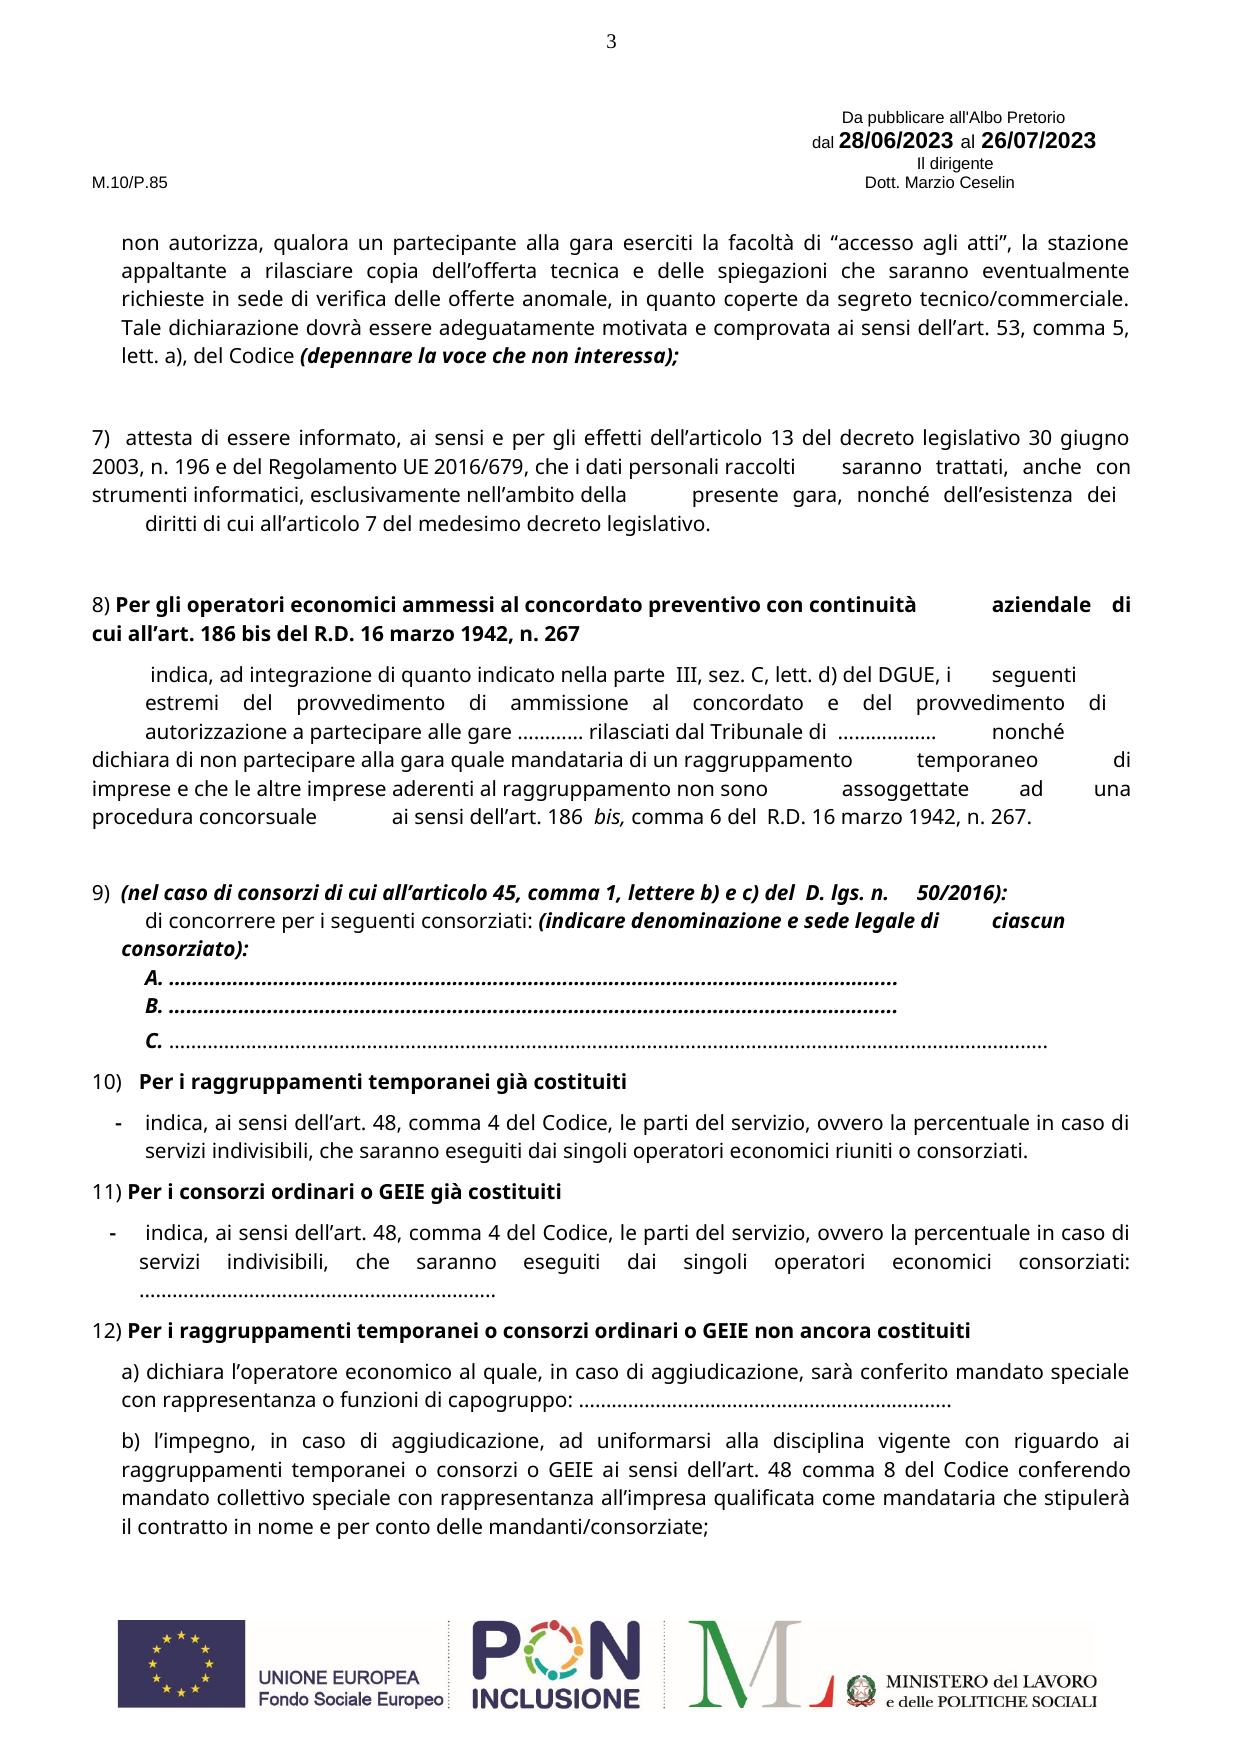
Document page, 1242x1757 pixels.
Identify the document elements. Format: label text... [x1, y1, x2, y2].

list indica, ai sensi dell’art. 48, comma 4 del Codice, le parti del servizio, ovvero la percentuale in caso di servizi indivisibili, che saranno eseguiti dai singoli operatori economici riuniti o consorziati. [115, 1108, 1131, 1165]
text B. ……………………………………………………………………………………………………………... [145, 991, 1131, 1020]
text C. ………………………………………………………………………………………………………………………………………....... [145, 1026, 1131, 1054]
list non autorizza, qualora un partecipante alla gara eserciti la facoltà di “accesso agli atti”, la stazione appaltante a rilasciare copia dell’offerta tecnica e delle spiegazioni che saranno eventualmente richieste in sede di verifica delle offerte anomale, in quanto coperte da segreto tecnico/commerciale. Tale dichiarazione dovrà essere adeguatamente motivata e comprovata ai sensi dell’art. 53, comma 5, lett. a), del Codice (depennare la voce che non interessa); [92, 228, 1131, 370]
text 12) Per i raggruppamenti temporanei o consorzi ordinari o GEIE non ancora costituiti [92, 1316, 1131, 1344]
text di concorrere per i seguenti consorziati: (indicare denominazione e sede legale di ciascun consorziato): [121, 906, 1131, 963]
list indica, ai sensi dell’art. 48, comma 4 del Codice, le parti del servizio, ovvero la percentuale in caso di servizi indivisibili, che saranno eseguiti dai singoli operatori economici consorziati: ……………………………………………………….. [109, 1218, 1131, 1304]
list a) dichiara l’operatore economico al quale, in caso di aggiudicazione, sarà conferito mandato speciale con rappresentanza o funzioni di capogruppo: ………………………………………………………….. [92, 1357, 1131, 1414]
text 10) Per i raggruppamenti temporanei già costituiti [92, 1067, 1131, 1096]
picture [117, 1620, 1097, 1711]
text 8) Per gli operatori economici ammessi al concordato preventivo con continuità aziendale di cui all’art. 186 bis del R.D. 16 marzo 1942, n. 267 [92, 591, 1131, 647]
list 7) attesta di essere informato, ai sensi e per gli effetti dell’articolo 13 del decreto legislativo 30 giugno 2003, n. 196 e del Regolamento UE 2016/679, che i dati personali raccolti saranno trattati, anche con strumenti informatici, esclusivamente nell’ambito della presente gara, nonché dell’esistenza dei diritti di cui all’articolo 7 del medesimo decreto legislativo. [92, 423, 1131, 537]
text 9) (nel caso di consorzi di cui all’articolo 45, comma 1, lettere b) e c) del D. lgs. n. 50/2016): [92, 878, 1131, 906]
text A. ……………………………………………………………………………………………………………... [145, 963, 1131, 991]
list b) l’impegno, in caso di aggiudicazione, ad uniformarsi alla disciplina vigente con riguardo ai raggruppamenti temporanei o consorzi o GEIE ai sensi dell’art. 48 comma 8 del Codice conferendo mandato collettivo speciale con rappresentanza all’impresa qualificata come mandataria che stipulerà il contratto in nome e per conto delle mandanti/consorziate; [86, 1426, 1131, 1540]
text 11) Per i consorzi ordinari o GEIE già costituiti [92, 1177, 1131, 1206]
text indica, ad integrazione di quanto indicato nella parte III, sez. C, lett. d) del DGUE, i seguenti estremi del provvedimento di ammissione al concordato e del provvedimento di autorizzazione a partecipare alle gare ………… rilasciati dal Tribunale di ……………… nonché dichiara di non partecipare alla gara quale mandataria di un raggruppamento temporaneo di imprese e che le altre imprese aderenti al raggruppamento non sono assoggettate ad una procedura concorsuale ai sensi dell’art. 186 bis, comma 6 del R.D. 16 marzo 1942, n. 267. [92, 660, 1131, 831]
